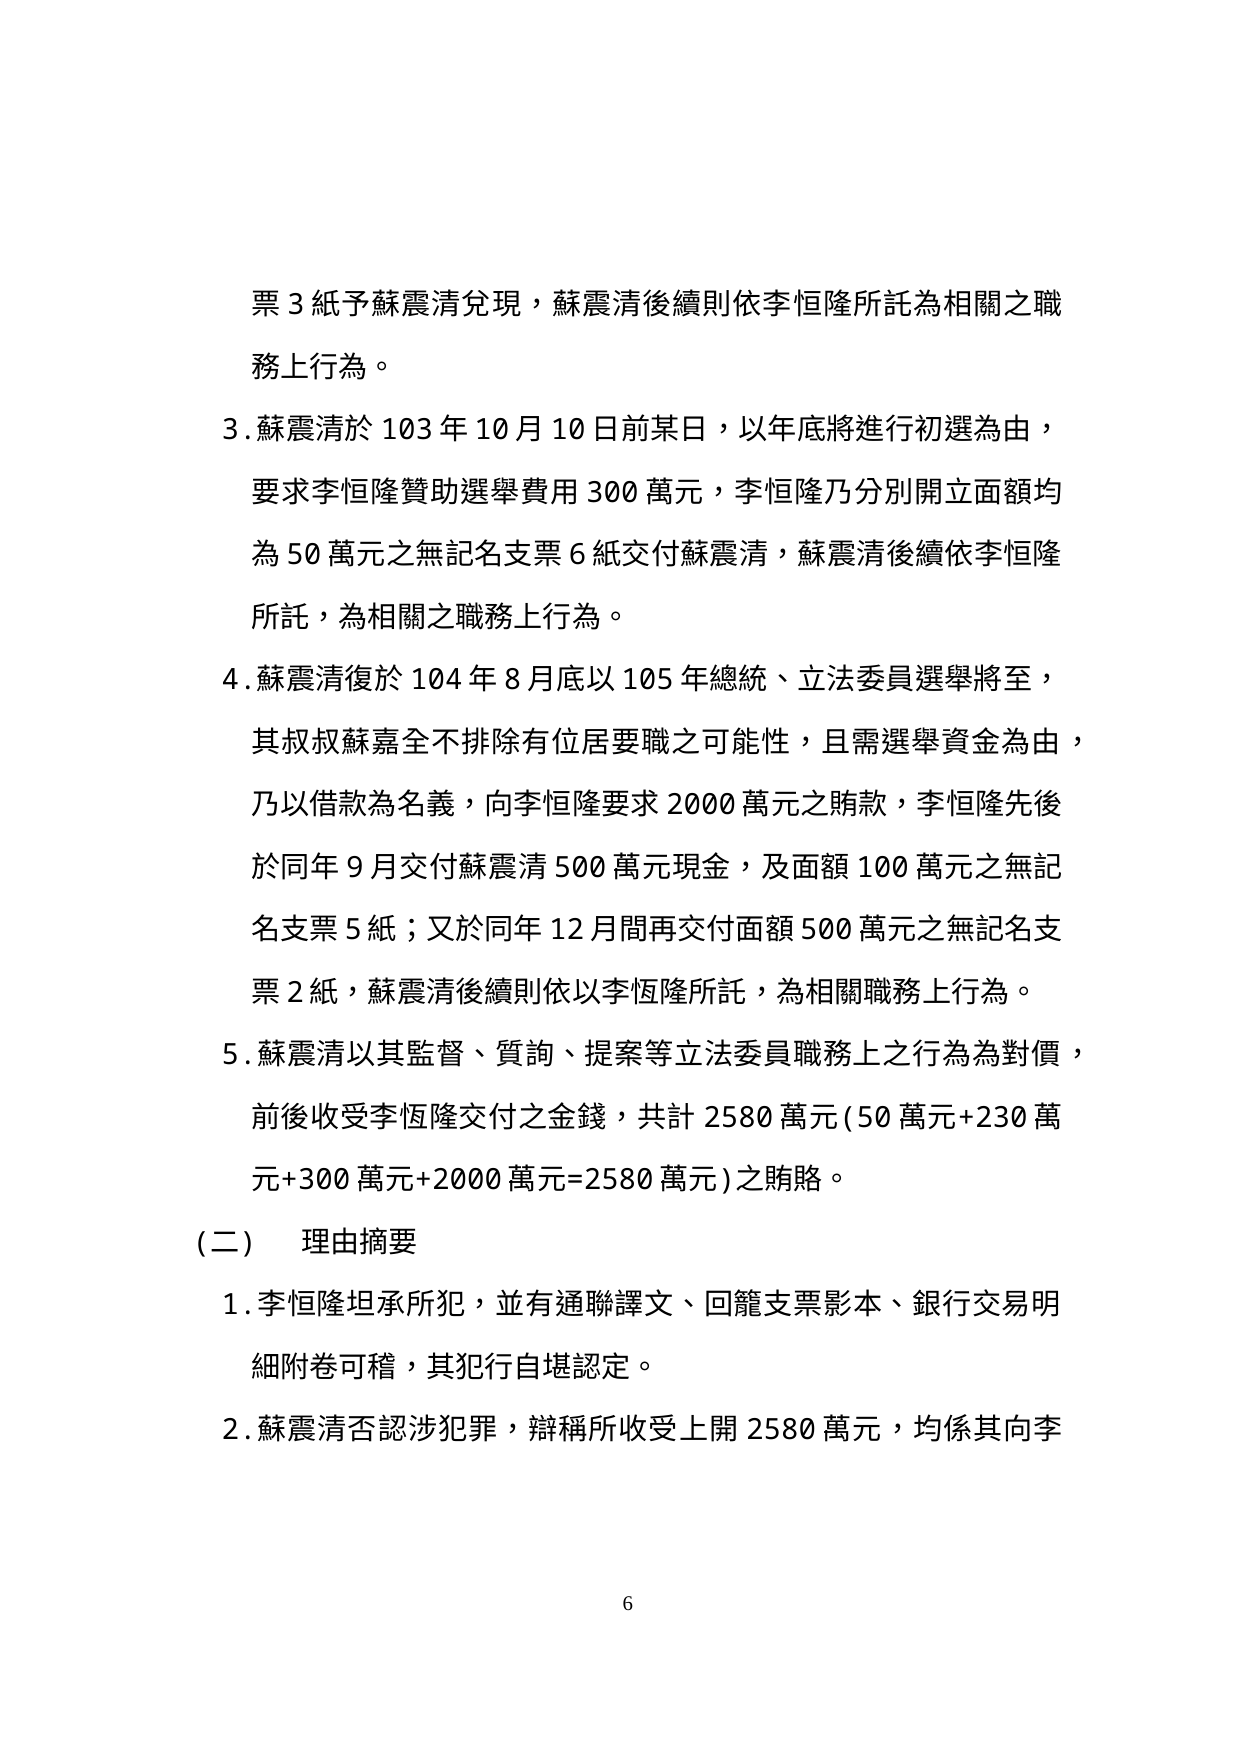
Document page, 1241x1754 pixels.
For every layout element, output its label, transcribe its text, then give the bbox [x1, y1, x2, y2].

text (二) 理由摘要 [192, 1198, 1063, 1261]
text 4.蘇震清復於104年8月底以105年總統、立法委員選舉將至， 其叔叔蘇嘉全不排除有位居要職之可能性，且需選舉資金為由，乃以借款為名義，向李恒隆要求2000萬元之賄款，李恒隆先後於同年9月交付蘇震清500萬元現金，及面額100萬元之無記名支票5紙；又於同年12月間再交付面額500萬元之無記名支票2紙，蘇震清後續則依以李恆隆所託，為相關職務上行為。 [221, 636, 1063, 1011]
text 2.蘇震清否認涉犯罪，辯稱所收受上開2580萬元，均係其向李 [221, 1386, 1063, 1448]
text 2.蘇震清於102年7月5日前某日以屏東縣長初選有豎立選舉看板之需求，要求李恒隆贊助230萬元，以看板費用包裝之賄款，李恒隆因而開立面額分別為50萬元、100萬元、80萬元之支票3紙予蘇震清兌現，蘇震清後續則依李恒隆所託為相關之職務上行為。 [221, 261, 1063, 386]
text 1.李恒隆坦承所犯，並有通聯譯文、回籠支票影本、銀行交易明細附卷可稽，其犯行自堪認定。 [221, 1261, 1063, 1386]
text 5.蘇震清以其監督、質詢、提案等立法委員職務上之行為為對價，前後收受李恆隆交付之金錢，共計2580萬元(50萬元+230萬元+300萬元+2000萬元=2580萬元)之賄賂。 [221, 1011, 1063, 1198]
text 3.蘇震清於103年10月10日前某日，以年底將進行初選為由，要求李恒隆贊助選舉費用300萬元，李恒隆乃分別開立面額均為50萬元之無記名支票6紙交付蘇震清，蘇震清後續依李恒隆所託，為相關之職務上行為。 [221, 386, 1063, 636]
